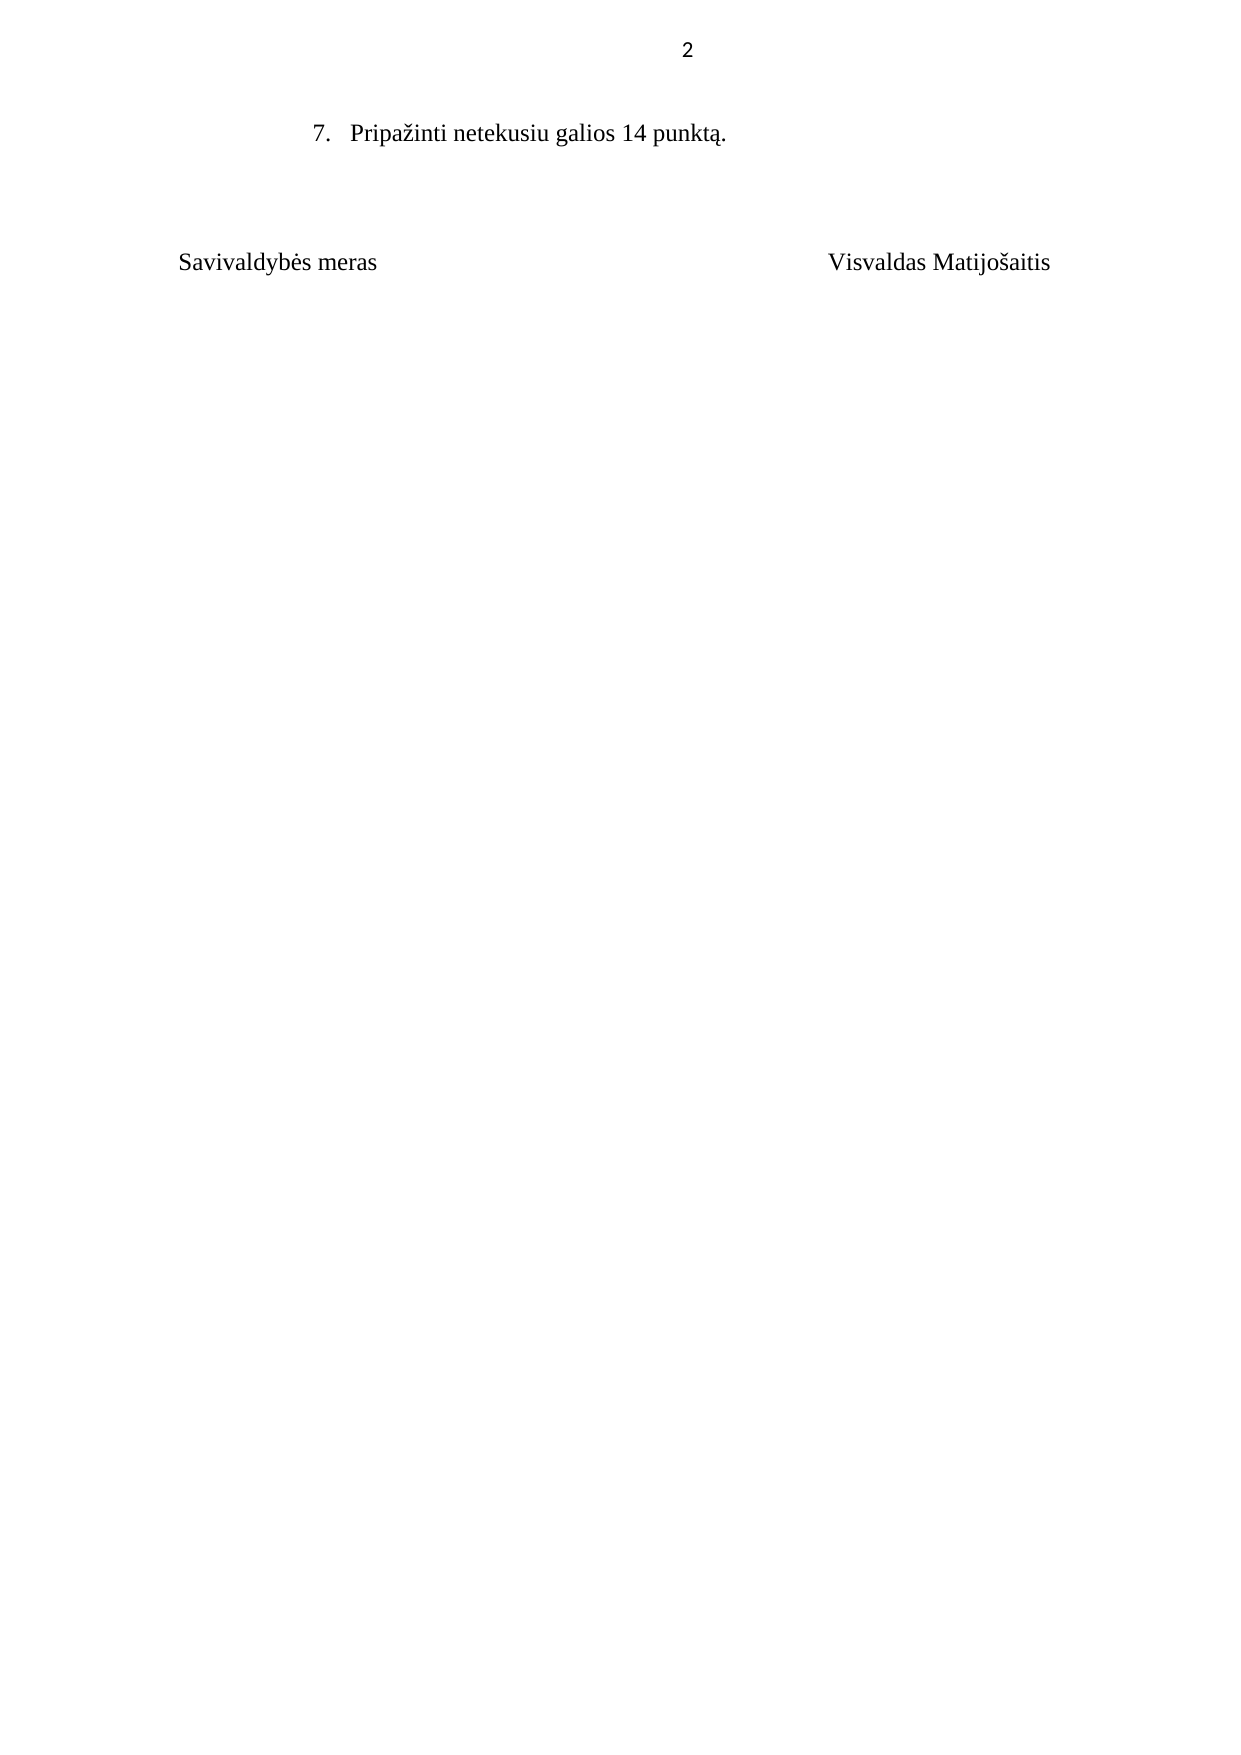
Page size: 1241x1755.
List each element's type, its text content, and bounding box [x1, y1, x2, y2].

text Savivaldybės meras Visvaldas Matijošaitis [178, 247, 1198, 276]
text 7. Pripažinti netekusiu galios 14 punktą. [312, 118, 1198, 147]
